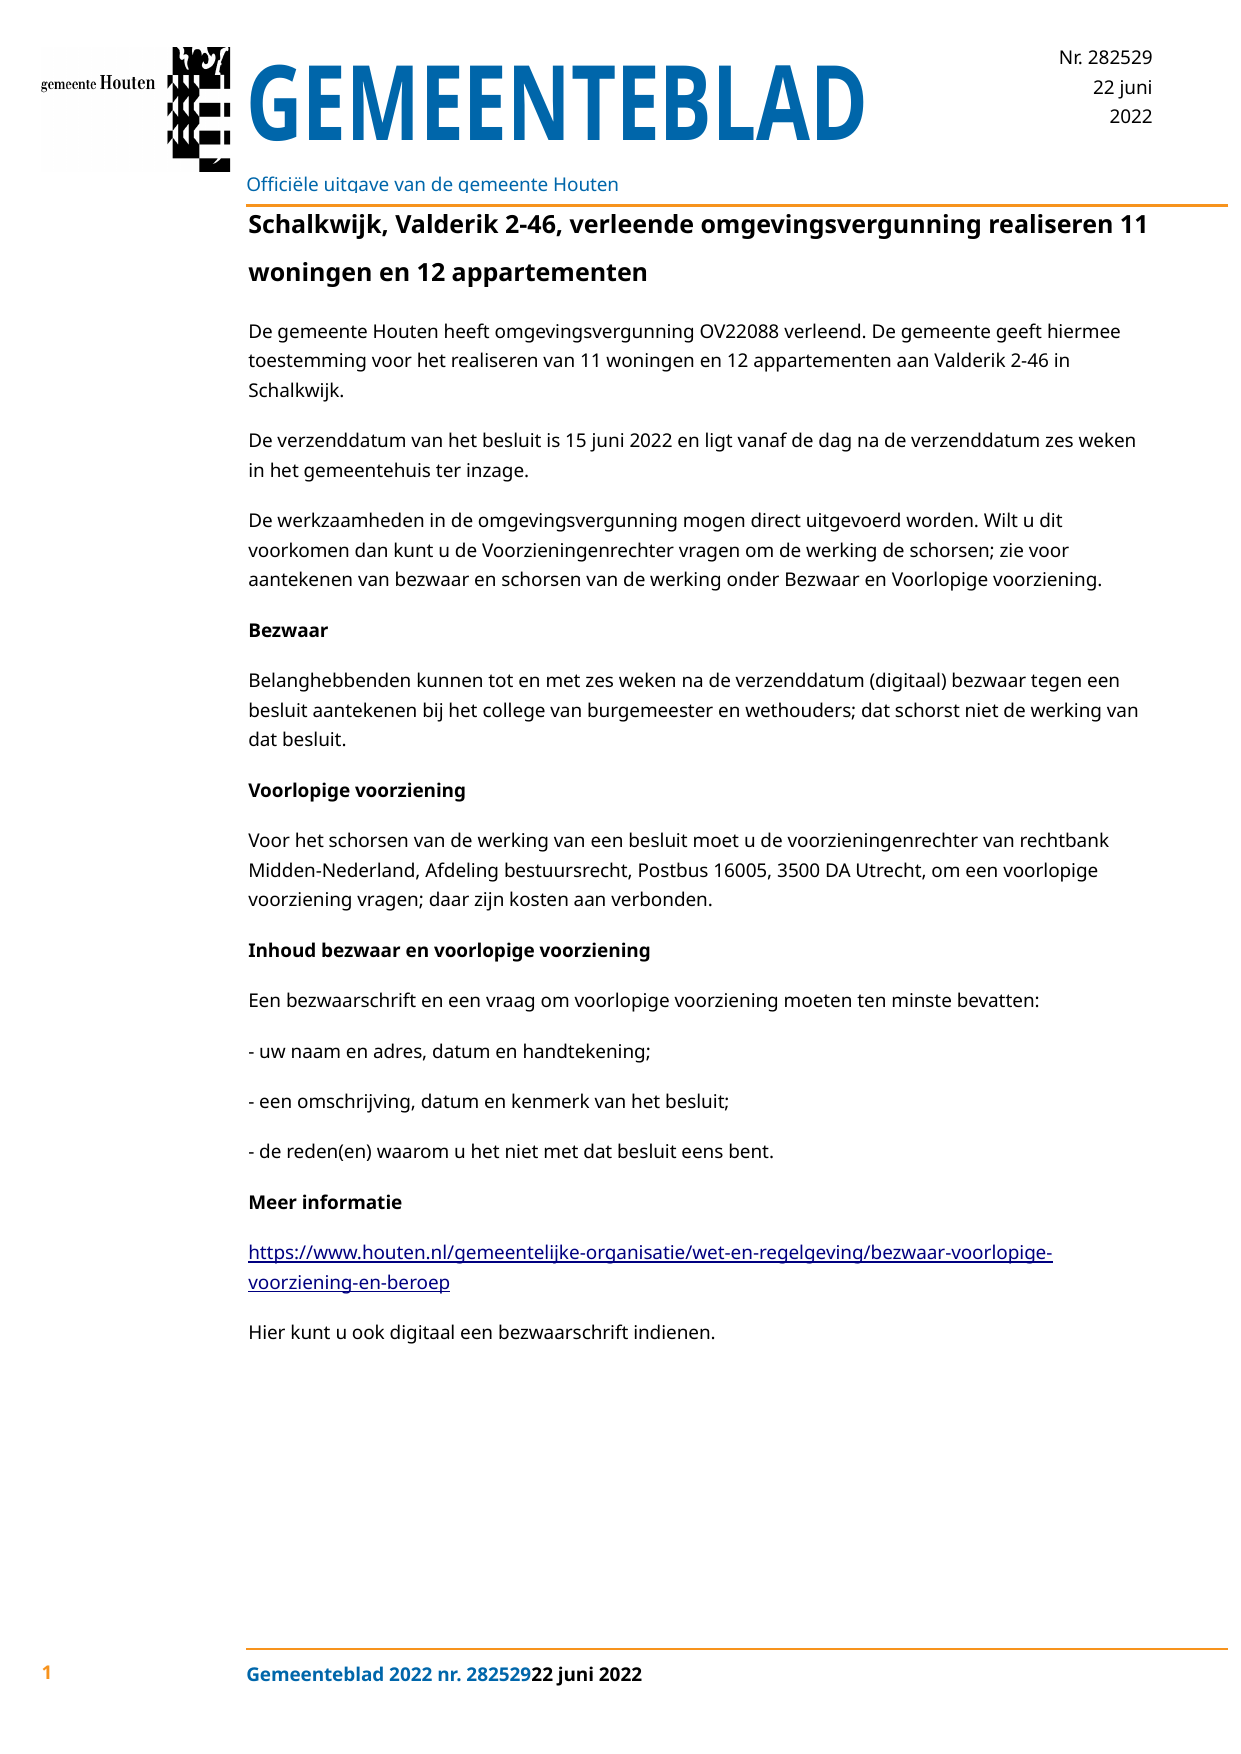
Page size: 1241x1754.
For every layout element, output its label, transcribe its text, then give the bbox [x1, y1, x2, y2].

text De verzenddatum van het besluit is 15 juni 2022 en ligt vanaf de dag na de verzenddatum zes weken in het gemeentehuis ter inzage. [248, 427, 1152, 483]
picture [41, 47, 231, 172]
text https://www.houten.nl/gemeentelijke-organisatie/wet-en-regelgeving/bezwaar-voorlopige-voorziening-en-beroep [248, 1239, 1152, 1295]
text Inhoud bezwaar en voorlopige voorziening [248, 937, 1152, 963]
text Een bezwaarschrift en een vraag om voorlopige voorziening moeten ten minste bevatten: [248, 987, 1152, 1013]
text Belanghebbenden kunnen tot en met zes weken na de verzenddatum (digitaal) bezwaar tegen een besluit aantekenen bij het college van burgemeester en wethouders; dat schorst niet de werking van dat besluit. [248, 667, 1152, 752]
text De gemeente Houten heeft omgevingsvergunning OV22088 verleend. De gemeente geeft hiermee toestemming voor het realiseren van 11 woningen en 12 appartementen aan Valderik 2-46 in Schalkwijk. [248, 318, 1152, 403]
text Meer informatie [248, 1189, 1152, 1215]
text Schalkwijk, Valderik 2-46, verleende omgevingsvergunning realiseren 11 woningen en 12 appartementen [248, 207, 1152, 288]
text De werkzaamheden in de omgevingsvergunning mogen direct uitgevoerd worden. Wilt u dit voorkomen dan kunt u de Voorzieningenrechter vragen om de werking de schorsen; zie voor aantekenen van bezwaar en schorsen van de werking onder Bezwaar en Voorlopige voorziening. [248, 507, 1152, 592]
text - de reden(en) waarom u het niet met dat besluit eens bent. [248, 1139, 1152, 1164]
text Voorlopige voorziening [248, 777, 1152, 803]
text Voor het schorsen van de werking van een besluit moet u de voorzieningenrechter van rechtbank Midden-Nederland, Afdeling bestuursrecht, Postbus 16005, 3500 DA Utrecht, om een voorlopige voorziening vragen; daar zijn kosten aan verbonden. [248, 827, 1152, 912]
text - uw naam en adres, datum en handtekening; [248, 1038, 1152, 1064]
text Bezwaar [248, 617, 1152, 643]
text - een omschrijving, datum en kenmerk van het besluit; [248, 1088, 1152, 1114]
text Hier kunt u ook digitaal een bezwaarschrift indienen. [248, 1319, 1152, 1345]
